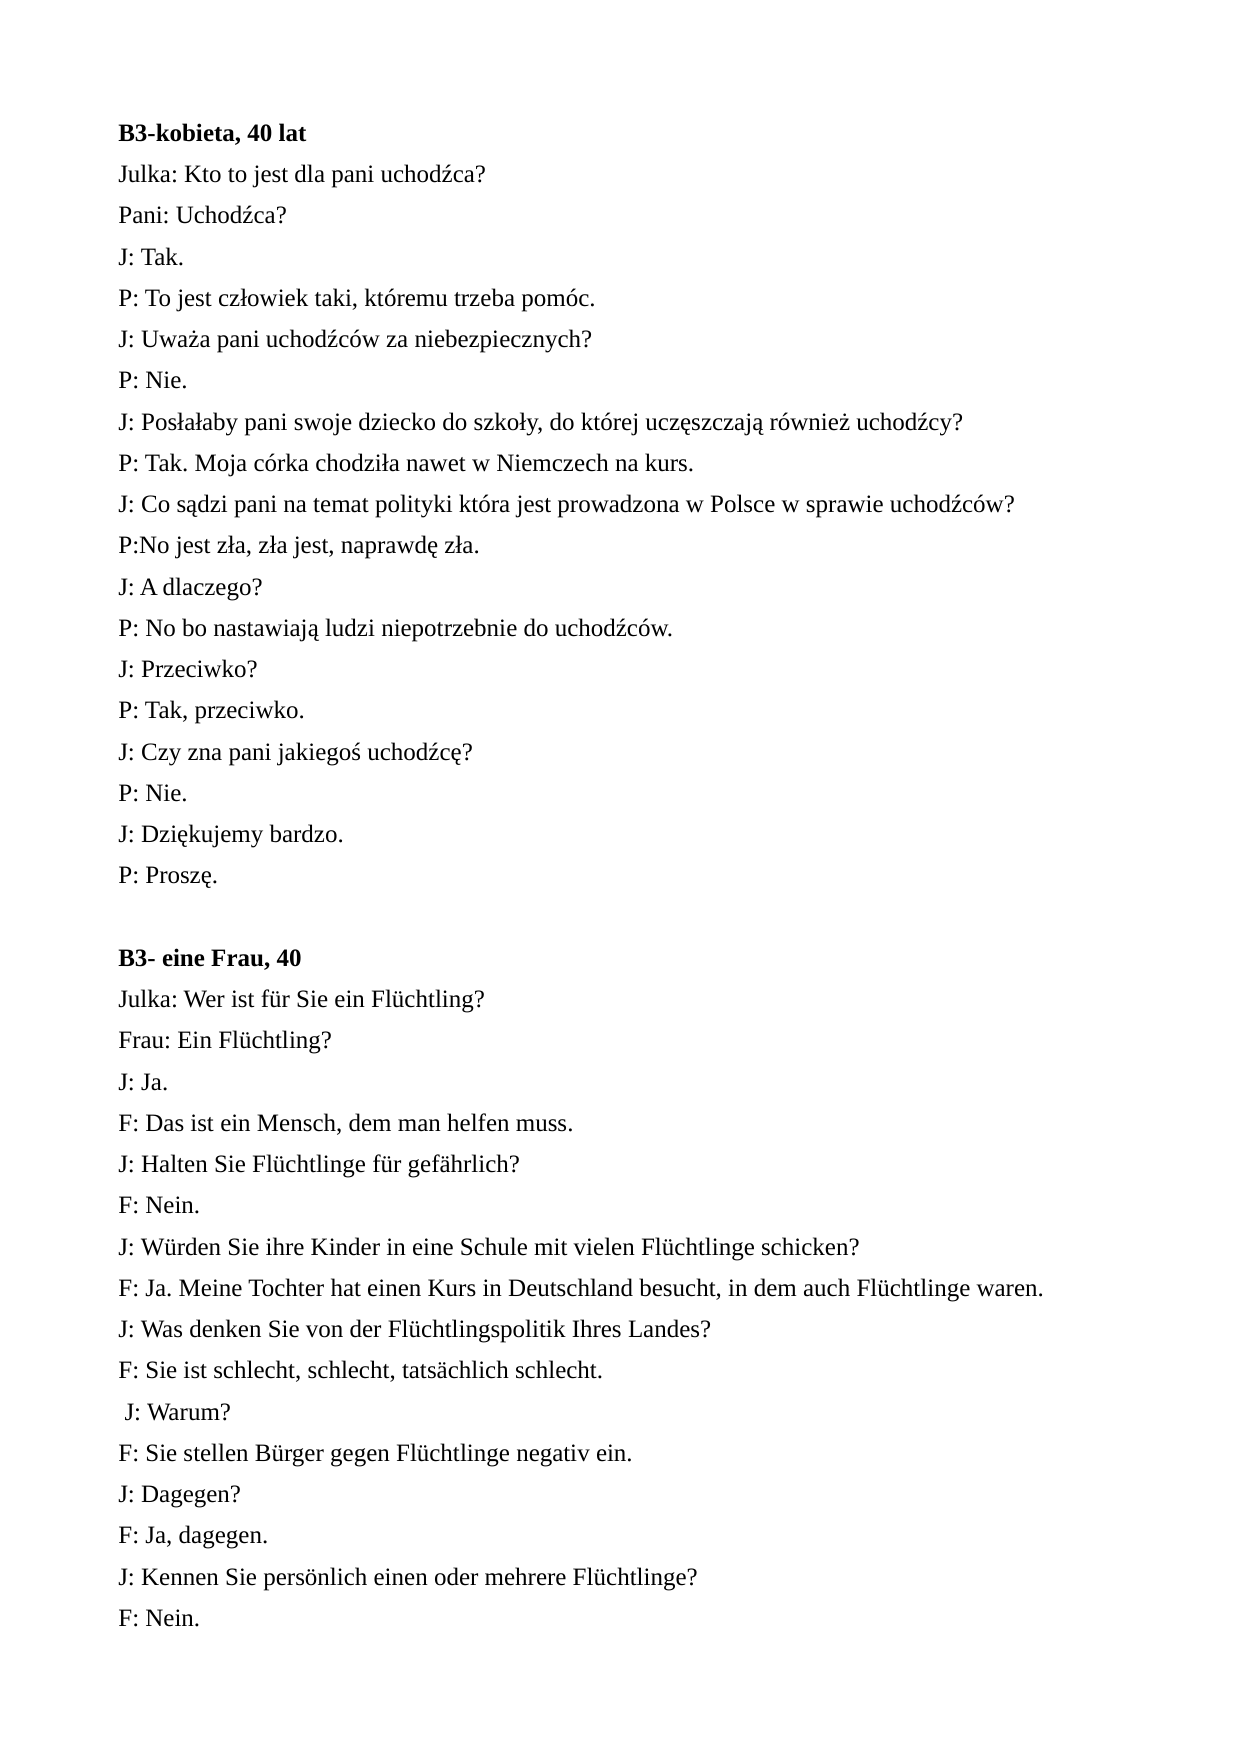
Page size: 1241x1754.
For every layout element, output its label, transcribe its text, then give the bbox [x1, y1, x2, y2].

text J: Co sądzi pani na temat polityki która jest prowadzona w Polsce w sprawie uchodźców? [118, 489, 1122, 518]
text J: Was denken Sie von der Flüchtlingspolitik Ihres Landes? [118, 1314, 1122, 1343]
text P: To jest człowiek taki, któremu trzeba pomóc. [118, 283, 1122, 312]
text Pani: Uchodźca? [118, 201, 1122, 229]
text F: Ja. Meine Tochter hat einen Kurs in Deutschland besucht, in dem auch Flüchtlinge waren. [118, 1273, 1122, 1302]
text Julka: Kto to jest dla pani uchodźca? [118, 159, 1122, 188]
text P: Proszę. [118, 861, 1122, 889]
text J: Warum? [118, 1397, 1122, 1426]
text F: Sie ist schlecht, schlecht, tatsächlich schlecht. [118, 1356, 1122, 1384]
text P:No jest zła, zła jest, naprawdę zła. [118, 531, 1122, 559]
text F: Das ist ein Mensch, dem man helfen muss. [118, 1108, 1122, 1137]
text F: Nein. [118, 1191, 1122, 1219]
text J: Dziękujemy bardzo. [118, 819, 1122, 848]
text J: Würden Sie ihre Kinder in eine Schule mit vielen Flüchtlinge schicken? [118, 1232, 1122, 1261]
text J: Tak. [118, 242, 1122, 271]
text P: No bo nastawiają ludzi niepotrzebnie do uchodźców. [118, 613, 1122, 642]
text B3-kobieta, 40 lat [118, 118, 1122, 147]
text P: Nie. [118, 366, 1122, 394]
text J: Ja. [118, 1067, 1122, 1096]
text Julka: Wer ist für Sie ein Flüchtling? [118, 984, 1122, 1013]
text P: Tak, przeciwko. [118, 696, 1122, 724]
text J: Posłałaby pani swoje dziecko do szkoły, do której uczęszczają również uchodźcy? [118, 407, 1122, 436]
text J: Uważa pani uchodźców za niebezpiecznych? [118, 324, 1122, 353]
text J: Halten Sie Flüchtlinge für gefährlich? [118, 1149, 1122, 1178]
text P: Nie. [118, 778, 1122, 807]
text Frau: Ein Flüchtling? [118, 1026, 1122, 1054]
text F: Nein. [118, 1603, 1122, 1632]
text J: A dlaczego? [118, 572, 1122, 601]
text F: Sie stellen Bürger gegen Flüchtlinge negativ ein. [118, 1438, 1122, 1467]
text J: Kennen Sie persönlich einen oder mehrere Flüchtlinge? [118, 1562, 1122, 1591]
text B3- eine Frau, 40 [118, 943, 1122, 972]
text P: Tak. Moja córka chodziła nawet w Niemczech na kurs. [118, 448, 1122, 477]
text F: Ja, dagegen. [118, 1521, 1122, 1549]
text J: Przeciwko? [118, 654, 1122, 683]
text J: Czy zna pani jakiegoś uchodźcę? [118, 737, 1122, 766]
text J: Dagegen? [118, 1479, 1122, 1508]
